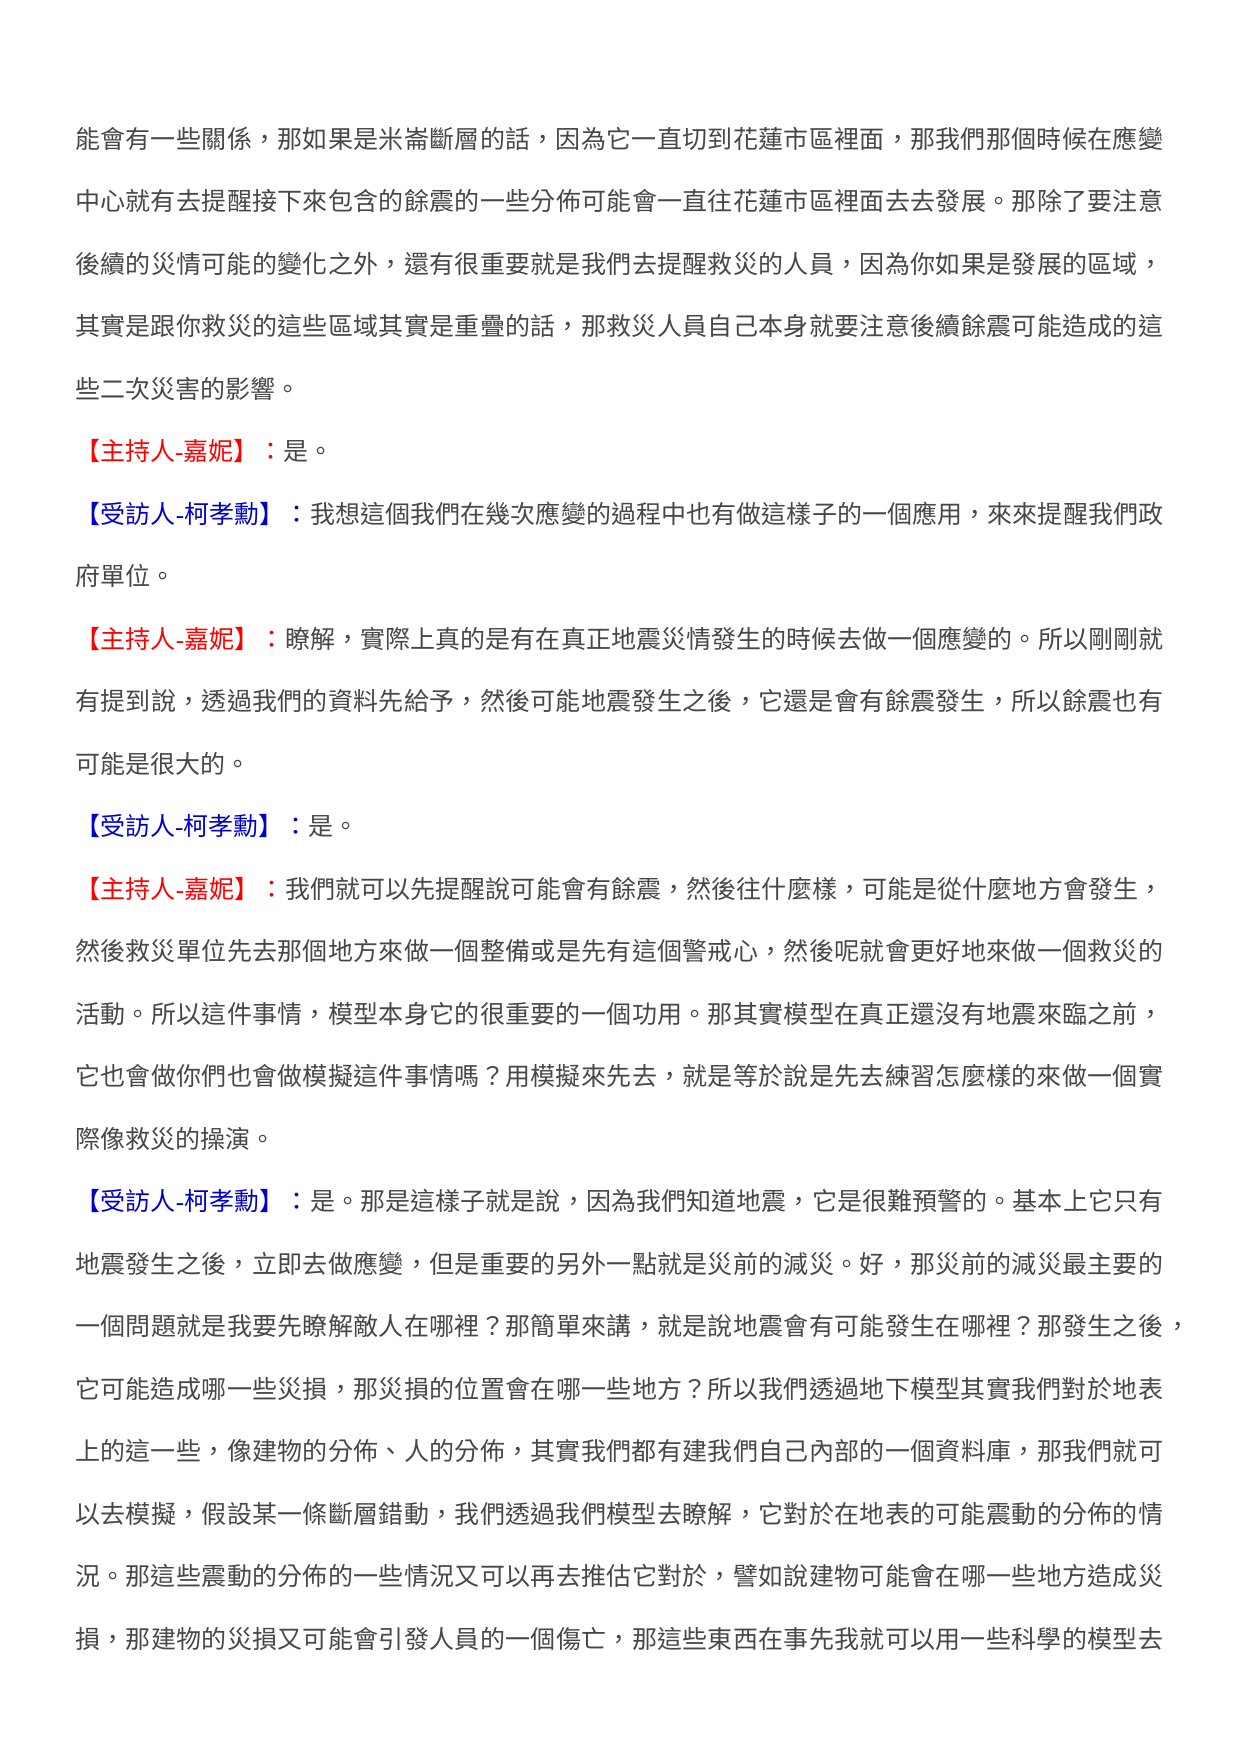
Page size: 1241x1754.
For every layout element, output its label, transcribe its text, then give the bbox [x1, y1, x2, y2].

text 【主持人-嘉妮】：瞭解，實際上真的是有在真正地震災情發生的時候去做一個應變的。所以剛剛就有提到說，透過我們的資料先給予，然後可能地震發生之後，它還是會有餘震發生，所以餘震也有可能是很大的。 [75, 596, 1165, 783]
text 【受訪人-柯孝勳】：是。 [75, 783, 1165, 846]
text 【主持人-嘉妮】：是。 [75, 408, 1165, 471]
text 【主持人-嘉妮】：我們就可以先提醒說可能會有餘震，然後往什麼樣，可能是從什麼地方會發生，然後救災單位先去那個地方來做一個整備或是先有這個警戒心，然後呢就會更好地來做一個救災的活動。所以這件事情，模型本身它的很重要的一個功用。那其實模型在真正還沒有地震來臨之前，它也會做你們也會做模擬這件事情嗎？用模擬來先去，就是等於說是先去練習怎麼樣的來做一個實際像救災的操演。 [75, 846, 1165, 1158]
text 【受訪人-柯孝勳】：是。那是這樣子就是說，因為我們知道地震，它是很難預警的。基本上它只有地震發生之後，立即去做應變，但是重要的另外一點就是災前的減災。好，那災前的減災最主要的一個問題就是我要先瞭解敵人在哪裡？那簡單來講，就是說地震會有可能發生在哪裡？那發生之後，它可能造成哪一些災損，那災損的位置會在哪一些地方？所以我們透過地下模型其實我們對於地表上的這一些，像建物的分佈、人的分佈，其實我們都有建我們自己內部的一個資料庫，那我們就可以去模擬，假設某一條斷層錯動，我們透過我們模型去瞭解，它對於在地表的可能震動的分佈的情況。那這些震動的分佈的一些情況又可以再去推估它對於，譬如說建物可能會在哪一些地方造成災損，那建物的災損又可能會引發人員的一個傷亡，那這些東西在事先我就可以用一些科學的模型去做一些評估，那只是我們要提醒就是說這樣子的一個評估其實很大的問題就是我能不能比較精確的掌握地震發生的位置，像前面，我們提到就是說同樣一個規模譬如說規模7.0，但是它如果深度是30公里跟深度是10公里，它在地表造成的災害是完全不一樣。 [75, 1158, 1165, 1658]
text 【受訪人-柯孝勳】：我想這個我們在幾次應變的過程中也有做這樣子的一個應用，來來提醒我們政府單位。 [75, 471, 1165, 596]
text 能會有一些關係，那如果是米崙斷層的話，因為它一直切到花蓮市區裡面，那我們那個時候在應變中心就有去提醒接下來包含的餘震的一些分佈可能會一直往花蓮市區裡面去去發展。那除了要注意後續的災情可能的變化之外，還有很重要就是我們去提醒救災的人員，因為你如果是發展的區域，其實是跟你救災的這些區域其實是重疊的話，那救災人員自己本身就要注意後續餘震可能造成的這些二次災害的影響。 [75, 96, 1165, 408]
